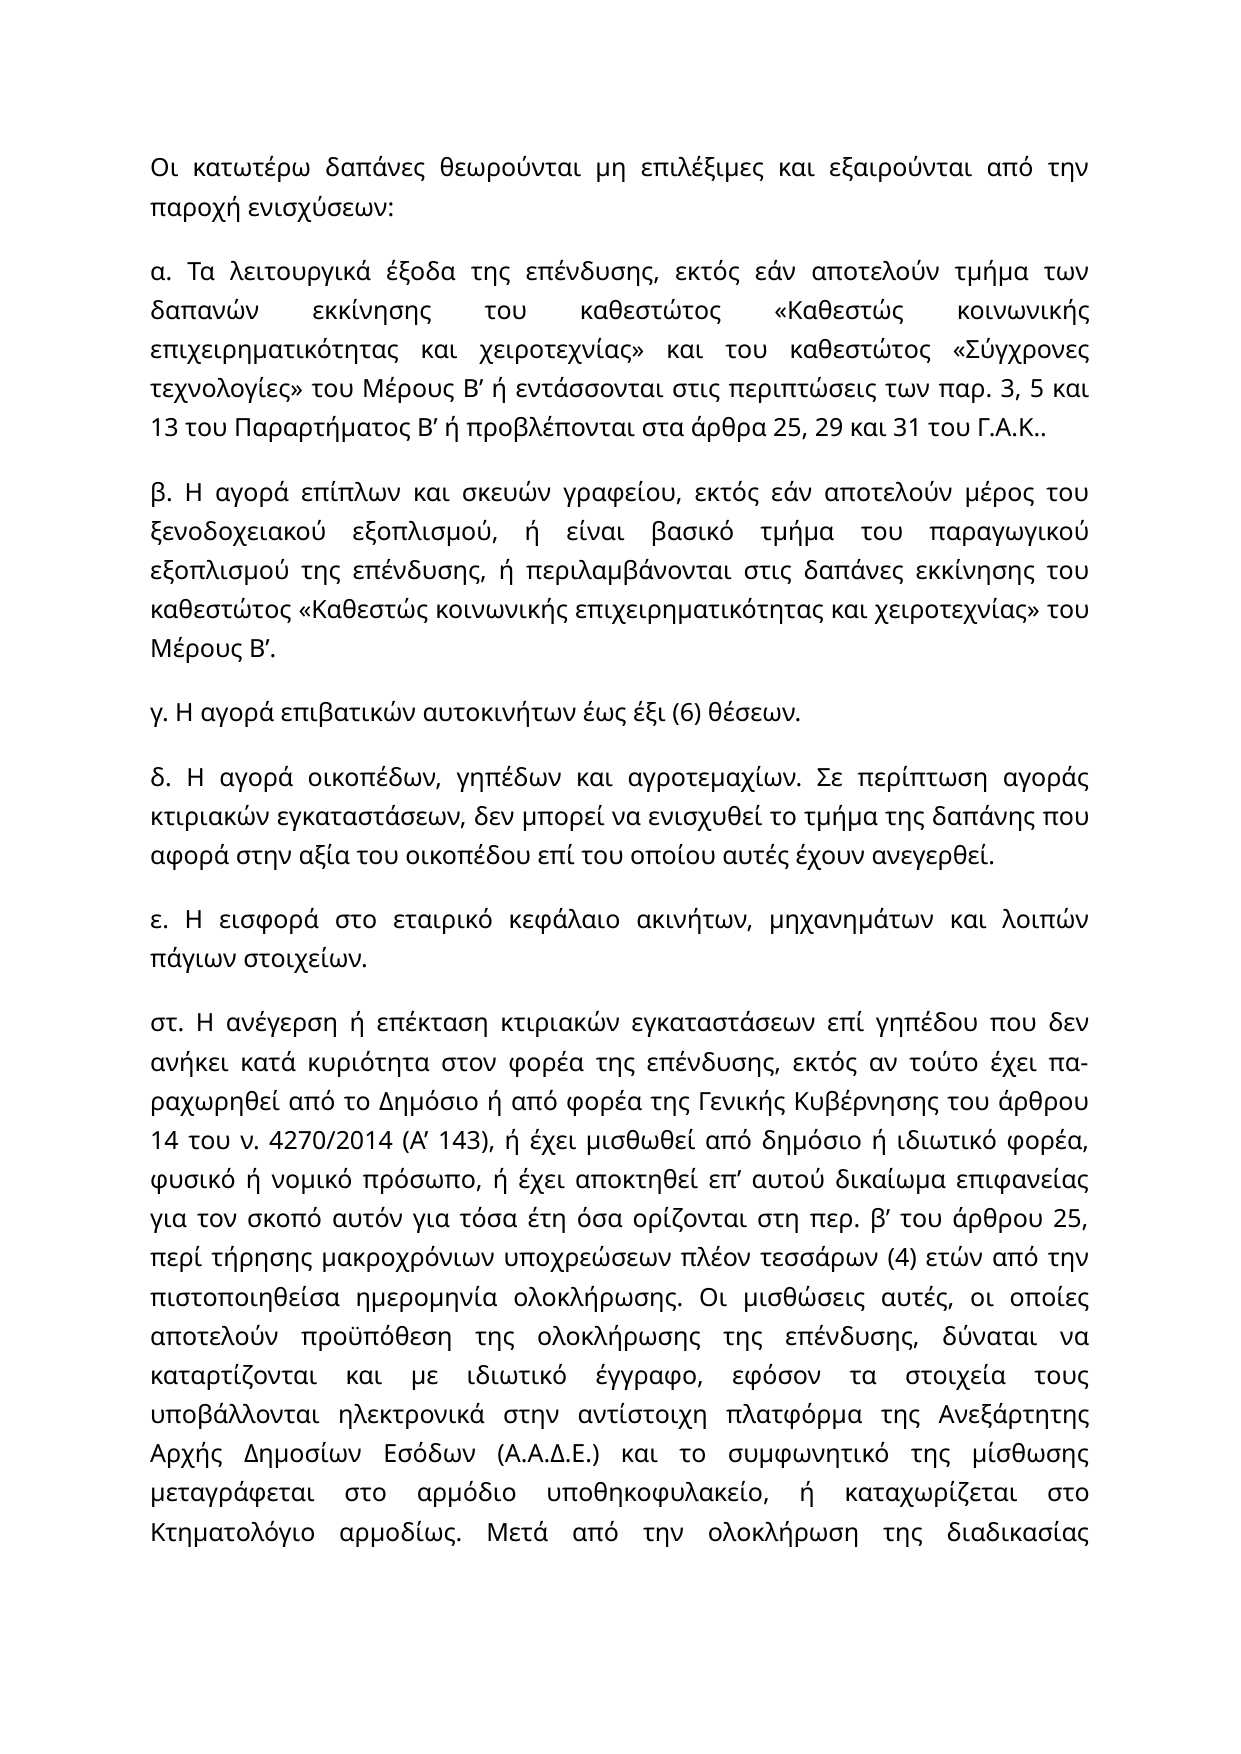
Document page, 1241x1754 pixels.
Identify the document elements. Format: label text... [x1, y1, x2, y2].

text Οι κατωτέρω δαπάνες θεωρούνται μη επιλέξιμες και εξαιρούνται από την παροχή ενισχύσεων: [150, 150, 1090, 223]
text στ. Η ανέγερση ή επέκταση κτιριακών εγκαταστάσεων επί γηπέδου που δεν ανήκει κατά κυριότητα στον φορέα της επένδυσης, εκτός αν τούτο έχει πα- ραχωρηθεί από το Δημόσιο ή από φορέα της Γενικής Κυβέρνησης του άρθρου 14 του ν. 4270/2014 (Α’ 143), ή έχει μισθωθεί από δημόσιο ή ιδιωτικό φορέα, φυσικό ή νομικό πρόσωπο, ή έχει αποκτηθεί επ’ αυτού δικαίωμα επιφανείας για τον σκοπό αυτόν για τόσα έτη όσα ορίζονται στη περ. β’ του άρθρου 25, περί τήρησης μακροχρόνιων υποχρεώσεων πλέον τεσσάρων (4) ετών από την πιστοποιηθείσα ημερομηνία ολοκλήρωσης. Οι μισθώσεις αυτές, οι οποίες αποτελούν προϋπόθεση της ολοκλήρωσης της επένδυσης, δύναται να καταρτίζονται και με ιδιωτικό έγγραφο, εφόσον τα στοιχεία τους υποβάλλονται ηλεκτρονικά στην αντίστοιχη πλατφόρμα της Ανεξάρτητης Αρχής Δημοσίων Εσόδων (Α.Α.Δ.Ε.) και το συμφωνητικό της μίσθωσης μεταγράφεται στο αρμόδιο υποθηκοφυλακείο, ή καταχωρίζεται στο Κτηματολόγιο αρμοδίως. Μετά από την ολοκλήρωση της διαδικασίας [150, 1005, 1090, 1548]
text β. Η αγορά επίπλων και σκευών γραφείου, εκτός εάν αποτελούν μέρος του ξενοδοχειακού εξοπλισμού, ή είναι βασικό τμήμα του παραγωγικού εξοπλισμού της επένδυσης, ή περιλαμβάνονται στις δαπάνες εκκίνησης του καθεστώτος «Καθεστώς κοινωνικής επιχειρηματικότητας και χειροτεχνίας» του Μέρους Β’. [150, 474, 1090, 665]
text δ. Η αγορά οικοπέδων, γηπέδων και αγροτεμαχίων. Σε περίπτωση αγοράς κτιριακών εγκαταστάσεων, δεν μπορεί να ενισχυθεί το τμήμα της δαπάνης που αφορά στην αξία του οικοπέδου επί του οποίου αυτές έχουν ανεγερθεί. [150, 759, 1090, 872]
text α. Τα λειτουργικά έξοδα της επένδυσης, εκτός εάν αποτελούν τμήμα των δαπανών εκκίνησης του καθεστώτος «Καθεστώς κοινωνικής επιχειρηματικότητας και χειροτεχνίας» και του καθεστώτος «Σύγχρονες τεχνολογίες» του Μέρους Β’ ή εντάσσονται στις περιπτώσεις των παρ. 3, 5 και 13 του Παραρτήματος Β’ ή προβλέπονται στα άρθρα 25, 29 και 31 του Γ.Α.Κ.. [150, 253, 1090, 444]
text γ. Η αγορά επιβατικών αυτοκινήτων έως έξι (6) θέσεων. [150, 695, 1090, 729]
text ε. Η εισφορά στο εταιρικό κεφάλαιο ακινήτων, μηχανημάτων και λοιπών πάγιων στοιχείων. [150, 902, 1090, 975]
